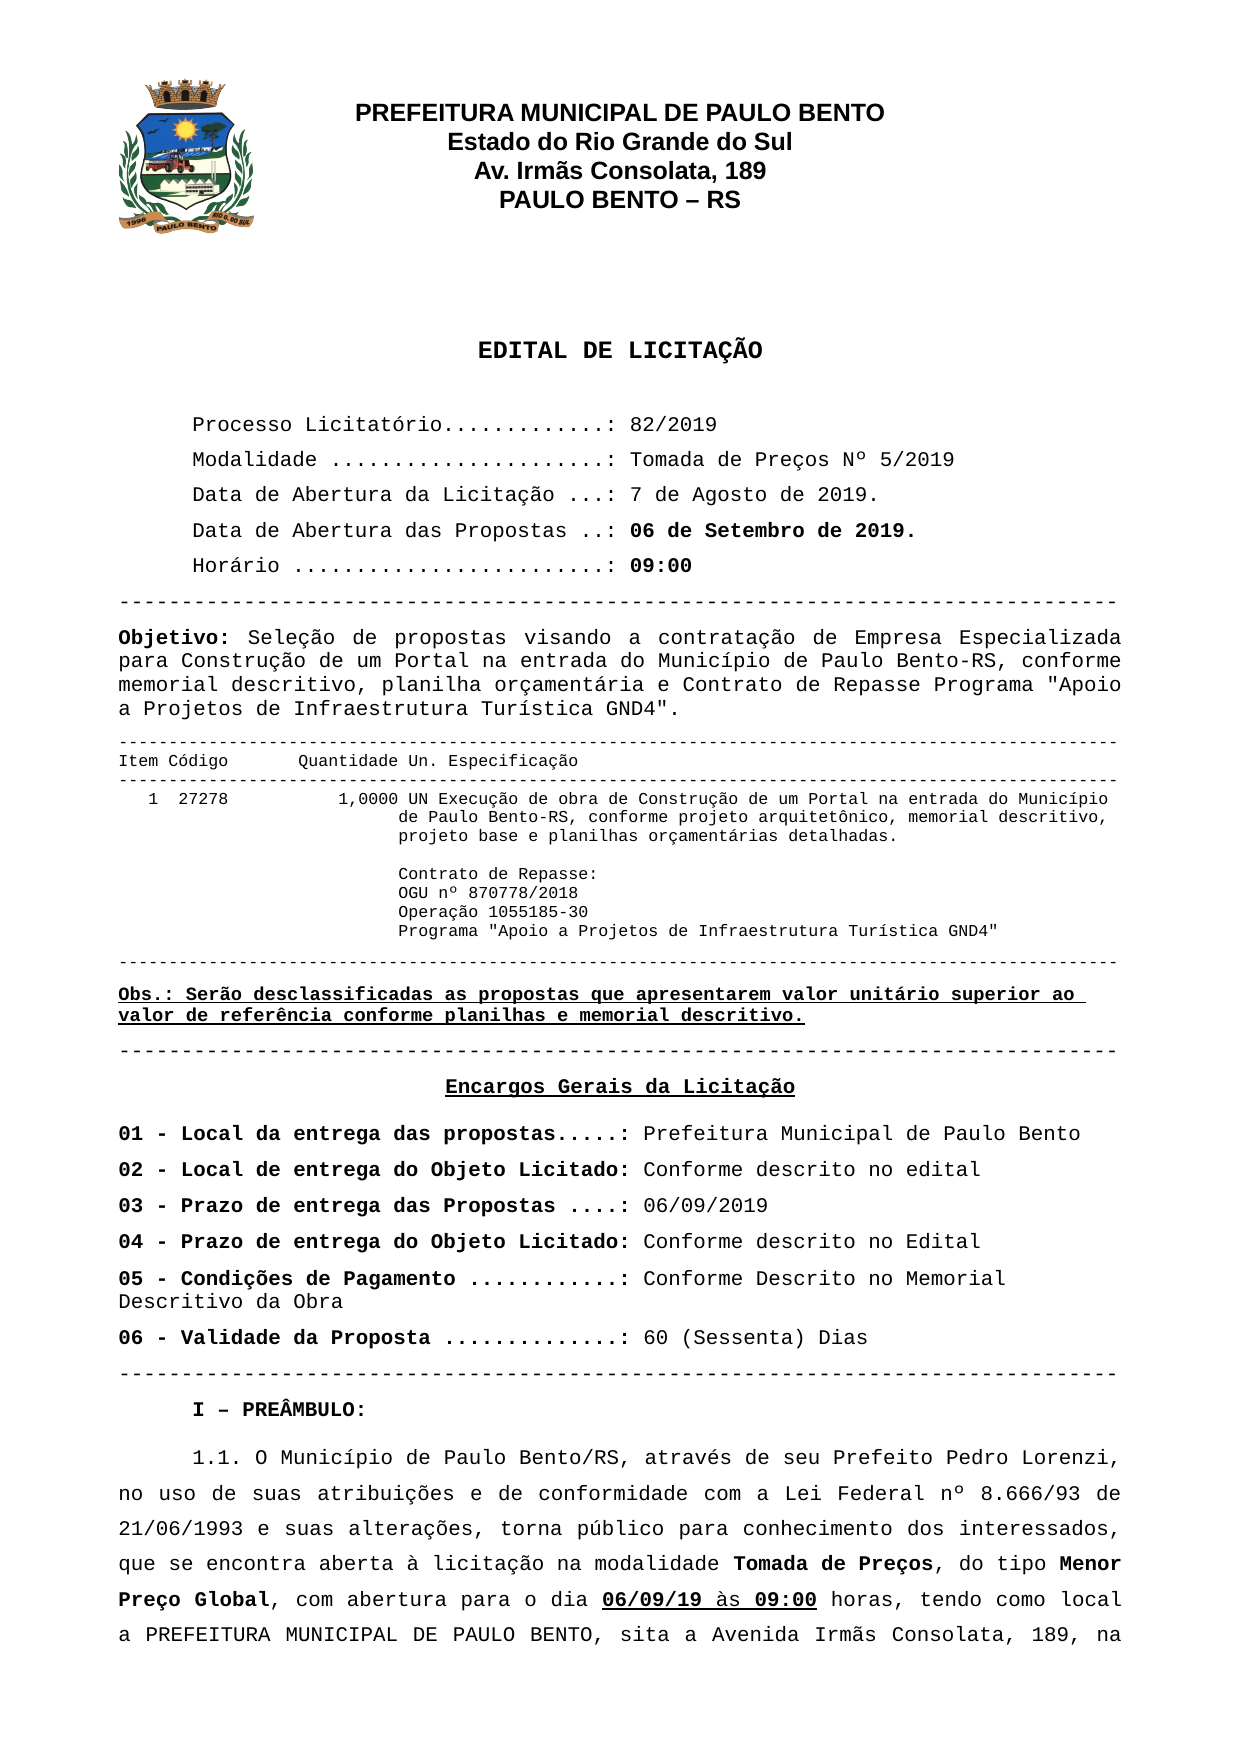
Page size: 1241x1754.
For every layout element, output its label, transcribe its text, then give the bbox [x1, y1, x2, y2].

text ---------------------------------------------------------------------------------------------------- Item Código Quantidade Un. Especificação ---------------------------------------------------------------------------------------------------- 1 27278 1,0000 UN Execução de obra de Construção de um Portal na entrada do Município de Paulo Bento-RS, conforme projeto arquitetônico, memorial descritivo, projeto base e planilhas orçamentárias detalhadas. Contrato de Repasse: OGU nº 870778/2018 Operação 1055185-30 Programa "Apoio a Projetos de Infraestrutura Turística GND4" [118, 734, 1122, 941]
text ---------------------------------------------------------------------------------------------------- [118, 953, 1122, 972]
text 04 - Prazo de entrega do Objeto Licitado: Conforme descrito no Edital [118, 1232, 1122, 1255]
text -------------------------------------------------------------------------------- [118, 1039, 1122, 1063]
text 05 - Condições de Pagamento ............: Conforme Descrito no Memorial Descritivo da Obra [118, 1268, 1122, 1315]
text Objetivo: Seleção de propostas visando a contratação de Empresa Especializada para Construção de um Portal na entrada do Município de Paulo Bento-RS, conforme memorial descritivo, planilha orçamentária e Contrato de Repasse Programa "Apoio a Projetos de Infraestrutura Turística GND4". [118, 627, 1122, 721]
text -------------------------------------------------------------------------------- [118, 1363, 1122, 1387]
text Encargos Gerais da Licitação [118, 1076, 1122, 1099]
text Horário .........................: 09:00 [118, 555, 1122, 579]
text 03 - Prazo de entrega das Propostas ....: 06/09/2019 [118, 1196, 1122, 1219]
text 1.1. O Município de Paulo Bento/RS, através de seu Prefeito Pedro Lorenzi, no uso de suas atribuições e de conformidade com a Lei Federal nº 8.666/93 de 21/06/1993 e suas alterações, torna público para conhecimento dos interessados, que se encontra aberta à licitação na modalidade Tomada de Preços, do tipo Menor Preço Global, com abertura para o dia 06/09/19 às 09:00 horas, tendo como local a PREFEITURA MUNICIPAL DE PAULO BENTO, sita a Avenida Irmãs Consolata, 189, na [118, 1447, 1122, 1648]
text Data de Abertura das Propostas ..: 06 de Setembro de 2019. [118, 520, 1122, 543]
text Obs.: Serão desclassificadas as propostas que apresentarem valor unitário superior ao valor de referência conforme planilhas e memorial descritivo. [118, 985, 1122, 1027]
text EDITAL DE LICITAÇÃO [118, 338, 1122, 366]
text 01 - Local da entrega das propostas.....: Prefeitura Municipal de Paulo Bento [118, 1123, 1122, 1147]
text Processo Licitatório.............: 82/2019 [118, 413, 1122, 437]
text I – PREÂMBULO: [118, 1399, 1122, 1423]
text Modalidade ......................: Tomada de Preços Nº 5/2019 [118, 449, 1122, 473]
text 02 - Local de entrega do Objeto Licitado: Conforme descrito no edital [118, 1159, 1122, 1183]
text -------------------------------------------------------------------------------- [118, 591, 1122, 614]
text 06 - Validade da Proposta ..............: 60 (Sessenta) Dias [118, 1327, 1122, 1351]
text Data de Abertura da Licitação ...: 7 de Agosto de 2019. [118, 484, 1122, 508]
picture [118, 78, 254, 234]
